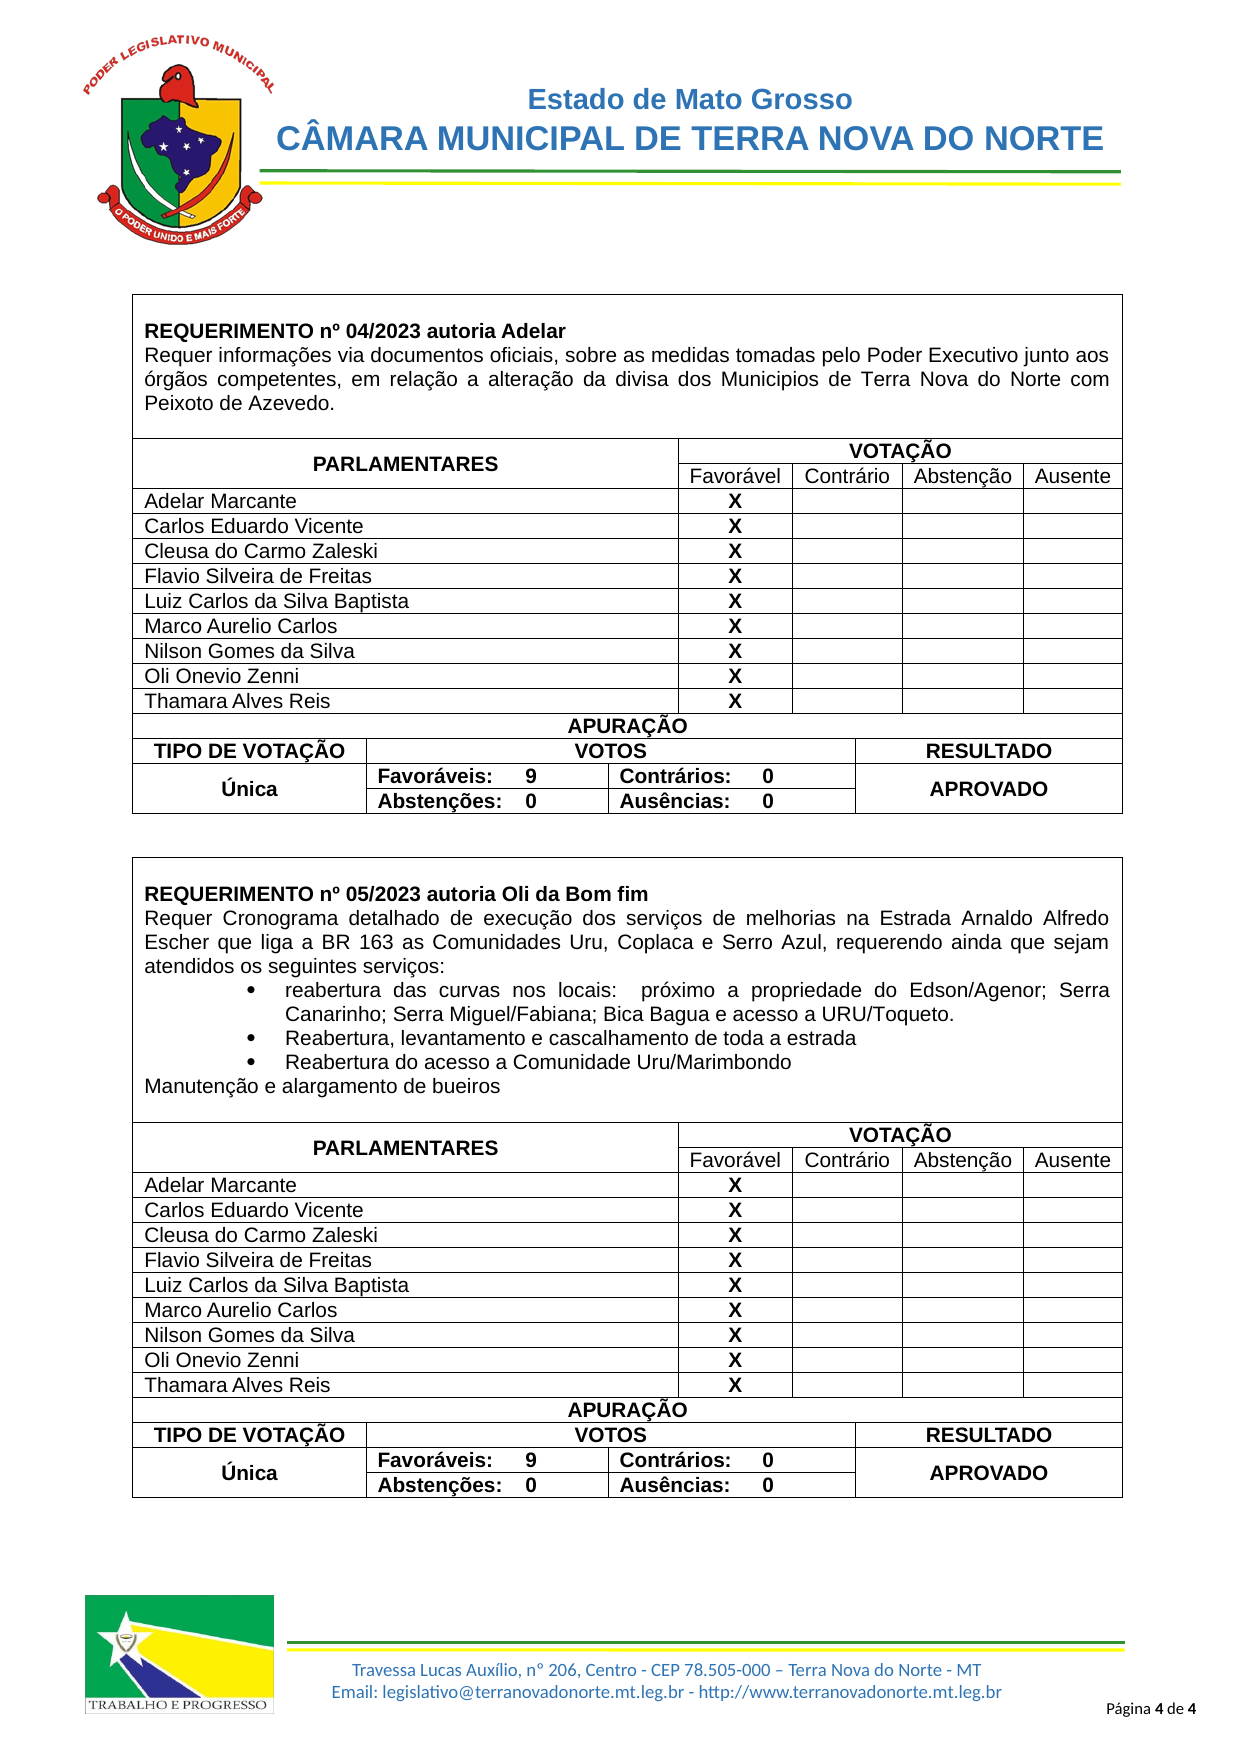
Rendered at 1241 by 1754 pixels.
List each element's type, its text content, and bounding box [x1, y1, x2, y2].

table_cell [903, 1298, 1023, 1322]
table_cell [793, 1173, 902, 1197]
table_cell [903, 539, 1023, 563]
table_cell X [679, 589, 792, 613]
table_cell Carlos Eduardo Vicente [133, 514, 678, 538]
table_cell [903, 664, 1023, 688]
table_cell [903, 514, 1023, 538]
table_cell [903, 1198, 1023, 1222]
table_cell [1024, 614, 1122, 638]
table_cell Oli Onevio Zenni [133, 664, 678, 688]
table_cell [1024, 514, 1122, 538]
table_cell [793, 1273, 902, 1297]
table_cell Ausente [1024, 1148, 1122, 1172]
table_cell [1024, 664, 1122, 688]
table_cell X [679, 1248, 792, 1272]
table_cell 0 [514, 1473, 608, 1497]
table_cell Favorável [679, 464, 792, 488]
table_cell Contrários: [609, 764, 751, 788]
table_cell [793, 489, 902, 513]
table_cell 0 [751, 764, 855, 788]
table_cell [793, 1298, 902, 1322]
table_cell Abstenções: [367, 1473, 514, 1497]
table_cell Marco Aurelio Carlos [133, 614, 678, 638]
table_cell [1024, 1223, 1122, 1247]
table_cell [903, 1323, 1023, 1347]
table_cell RESULTADO [856, 1423, 1122, 1447]
table_cell Contrário [793, 1148, 902, 1172]
table_cell APROVADO [856, 764, 1122, 813]
table_cell [1024, 1248, 1122, 1272]
table_cell [903, 564, 1023, 588]
table_cell [793, 1348, 902, 1372]
table_cell Ausências: [609, 789, 751, 813]
table_cell [793, 689, 902, 713]
table_cell Favoráveis: [367, 1448, 514, 1472]
table_cell [903, 639, 1023, 663]
table_cell [1024, 489, 1122, 513]
table_cell [793, 614, 902, 638]
table_cell Thamara Alves Reis [133, 1373, 678, 1397]
table_cell [1024, 539, 1122, 563]
table_cell X [679, 1198, 792, 1222]
table_cell RESULTADO [856, 739, 1122, 763]
table_cell 9 [514, 764, 608, 788]
table_cell Abstenção [903, 1148, 1023, 1172]
table_cell X [679, 539, 792, 563]
picture [80, 30, 278, 247]
table_cell Favorável [679, 1148, 792, 1172]
table_cell X [679, 514, 792, 538]
table_cell VOTAÇÃO [679, 439, 1122, 463]
table_cell [793, 1198, 902, 1222]
table_header REQUERIMENTO nº 05/2023 autoria Oli da Bom fim Requer Cronograma detalhado de execução dos serviços de melhorias na Estrada Arnaldo Alfredo Escher que liga a BR 163 as Comunidades Uru, Coplaca e Serro Azul, requerendo ainda que sejam atendidos os seguintes serviços: reabertura das curvas nos locais: próximo a propriedade do Edson/Agenor; Serra Canarinho; Serra Miguel/Fabiana; Bica Bagua e acesso a URU/Toqueto. Reabertura, levantamento e cascalhamento de toda a estrada Reabertura do acesso a Comunidade Uru/Marimbondo Manutenção e alargamento de bueiros [133, 858, 1122, 1122]
table_cell Contrários: [609, 1448, 751, 1472]
table_cell [793, 589, 902, 613]
table_cell [1024, 689, 1122, 713]
table_cell [903, 1173, 1023, 1197]
table_cell X [679, 1223, 792, 1247]
table_cell APROVADO [856, 1448, 1122, 1497]
table_cell Luiz Carlos da Silva Baptista [133, 1273, 678, 1297]
table_cell PARLAMENTARES [133, 1123, 678, 1172]
table_cell [903, 1248, 1023, 1272]
table_cell Única [133, 764, 366, 813]
table_cell Cleusa do Carmo Zaleski [133, 1223, 678, 1247]
table_cell Adelar Marcante [133, 489, 678, 513]
table_cell X [679, 664, 792, 688]
table_cell [1024, 1198, 1122, 1222]
table_cell X [679, 614, 792, 638]
table_cell APURAÇÃO [133, 1398, 1122, 1422]
table_cell [903, 589, 1023, 613]
table_cell Flavio Silveira de Freitas [133, 564, 678, 588]
table_cell APURAÇÃO [133, 714, 1122, 738]
table_cell [793, 1323, 902, 1347]
table_cell Cleusa do Carmo Zaleski [133, 539, 678, 563]
table_cell Flavio Silveira de Freitas [133, 1248, 678, 1272]
table_cell Luiz Carlos da Silva Baptista [133, 589, 678, 613]
table_cell Abstenções: [367, 789, 514, 813]
table_cell X [679, 489, 792, 513]
table_cell [1024, 1323, 1122, 1347]
table_cell VOTOS [367, 739, 855, 763]
table_cell [903, 614, 1023, 638]
table_cell 0 [751, 1448, 855, 1472]
table_cell [1024, 1298, 1122, 1322]
table_cell [793, 1373, 902, 1397]
table_cell [903, 689, 1023, 713]
table_header REQUERIMENTO nº 04/2023 autoria Adelar Requer informações via documentos oficiais, sobre as medidas tomadas pelo Poder Executivo junto aos órgãos competentes, em relação a alteração da divisa dos Municipios de Terra Nova do Norte com Peixoto de Azevedo. [133, 295, 1122, 438]
table_cell [793, 639, 902, 663]
table_cell [903, 1373, 1023, 1397]
table_cell [1024, 564, 1122, 588]
table_cell Oli Onevio Zenni [133, 1348, 678, 1372]
picture [85, 1595, 274, 1714]
table_cell 0 [751, 1473, 855, 1497]
table_cell Nilson Gomes da Silva [133, 1323, 678, 1347]
table_cell VOTAÇÃO [679, 1123, 1122, 1147]
table_cell [903, 1348, 1023, 1372]
table_cell [1024, 1173, 1122, 1197]
table_cell X [679, 1348, 792, 1372]
table_cell Abstenção [903, 464, 1023, 488]
table_cell TIPO DE VOTAÇÃO [133, 1423, 366, 1447]
table_cell Única [133, 1448, 366, 1497]
table_cell Nilson Gomes da Silva [133, 639, 678, 663]
table_cell [903, 489, 1023, 513]
table_cell [793, 564, 902, 588]
table_cell X [679, 1323, 792, 1347]
table_cell X [679, 689, 792, 713]
table_cell X [679, 1373, 792, 1397]
table_cell Marco Aurelio Carlos [133, 1298, 678, 1322]
table_cell X [679, 1273, 792, 1297]
table_cell Ausente [1024, 464, 1122, 488]
table_cell X [679, 1173, 792, 1197]
table_cell [1024, 639, 1122, 663]
table_cell PARLAMENTARES [133, 439, 678, 488]
table_cell Thamara Alves Reis [133, 689, 678, 713]
table_cell [903, 1273, 1023, 1297]
table_cell Favoráveis: [367, 764, 514, 788]
table_cell [1024, 1273, 1122, 1297]
table_cell 9 [514, 1448, 608, 1472]
table_cell Ausências: [609, 1473, 751, 1497]
table_cell X [679, 639, 792, 663]
table_cell 0 [751, 789, 855, 813]
table_cell [793, 1223, 902, 1247]
table_cell [1024, 589, 1122, 613]
table_cell X [679, 564, 792, 588]
table_cell TIPO DE VOTAÇÃO [133, 739, 366, 763]
table_cell [1024, 1373, 1122, 1397]
table_cell Adelar Marcante [133, 1173, 678, 1197]
table_cell VOTOS [367, 1423, 855, 1447]
table_cell Contrário [793, 464, 902, 488]
table_cell [793, 514, 902, 538]
table_cell [1024, 1348, 1122, 1372]
table_cell [793, 539, 902, 563]
table_cell [793, 664, 902, 688]
table_cell [793, 1248, 902, 1272]
table_cell X [679, 1298, 792, 1322]
table_cell Carlos Eduardo Vicente [133, 1198, 678, 1222]
table_cell 0 [514, 789, 608, 813]
table_cell [903, 1223, 1023, 1247]
